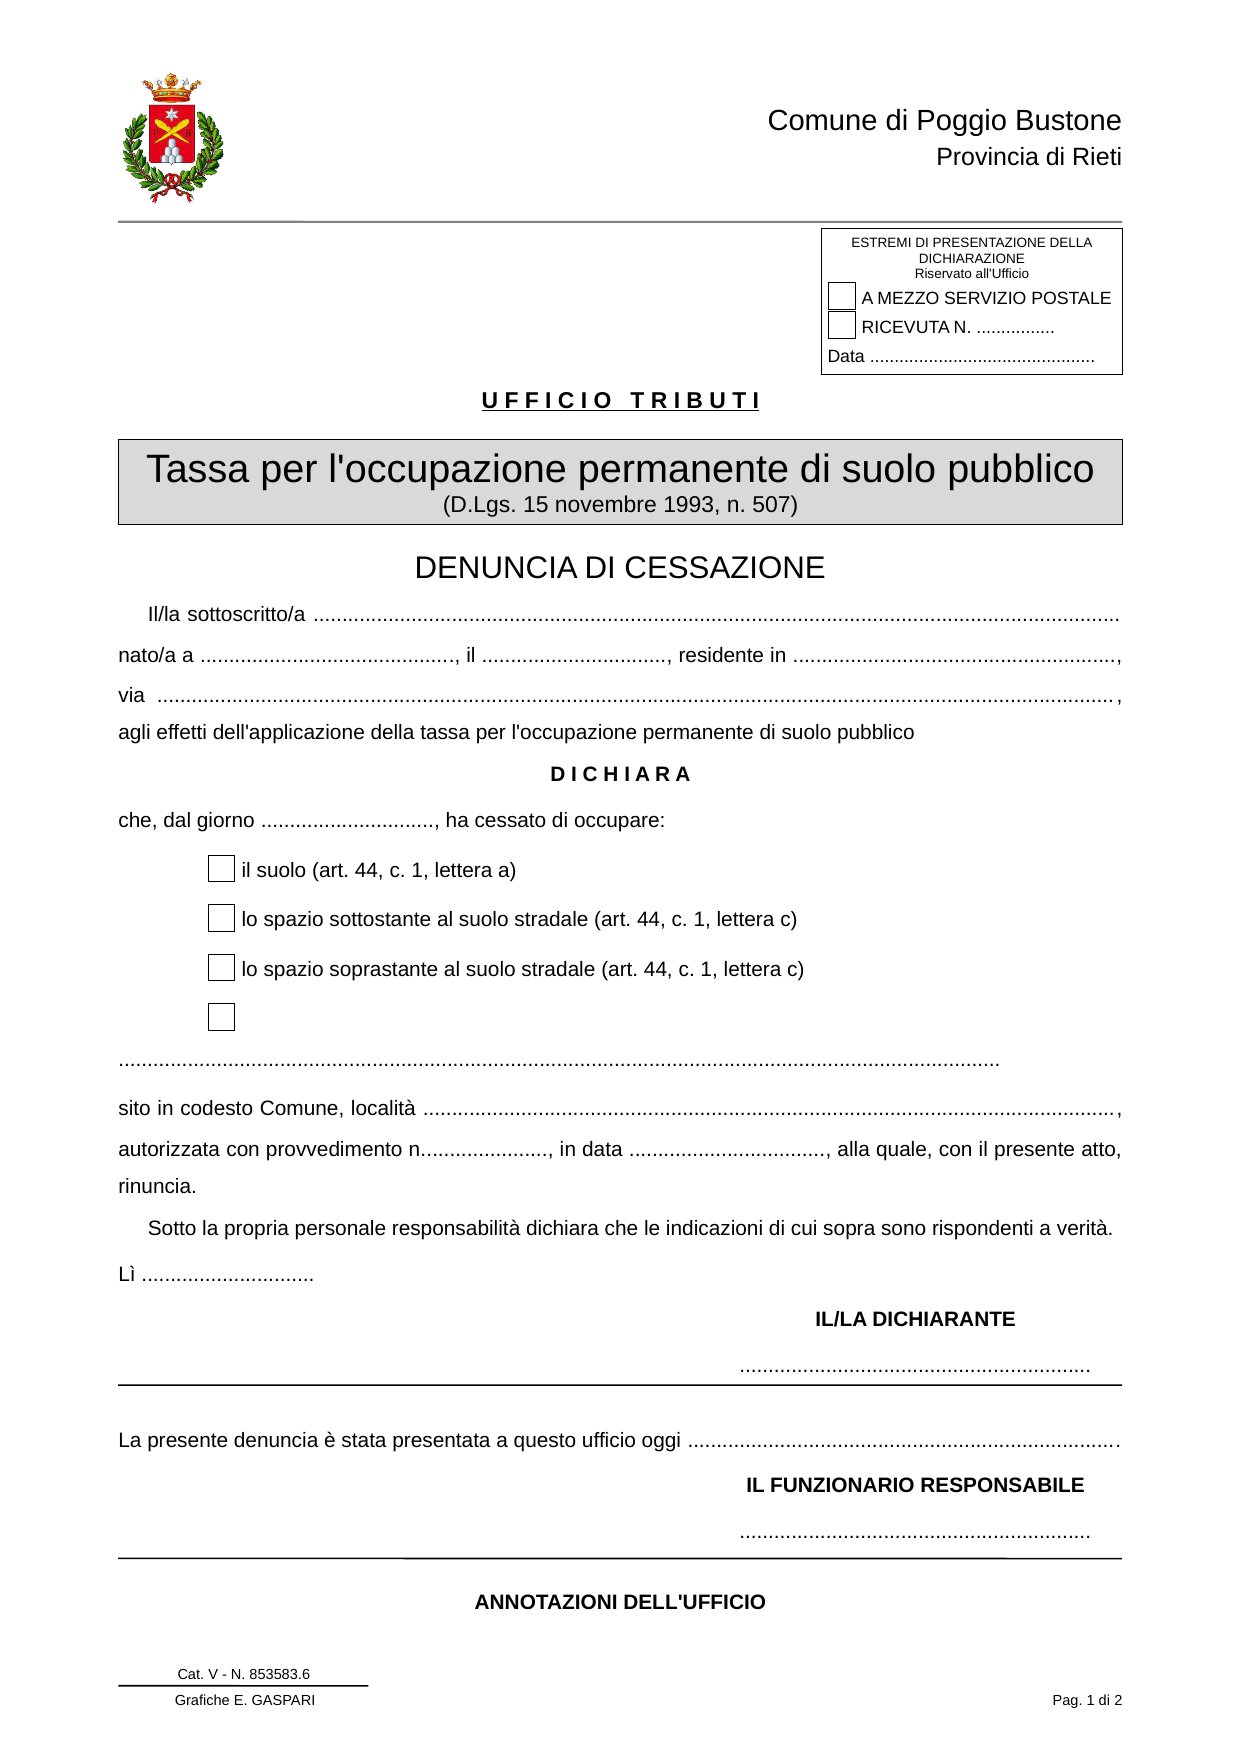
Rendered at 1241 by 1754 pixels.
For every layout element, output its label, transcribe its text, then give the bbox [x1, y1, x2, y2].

text Il/la sottoscritto/a ............................................................................................................................................ nato/a a ............................................, il ................................, residente in ........................................................, via ......................................................................................................................................................................, agli effetti dell'applicazione della tassa per l'occupazione permanente di suolo pubblico [118, 598, 1122, 744]
text Sotto la propria personale responsabilità dichiara che le indicazioni di cui sopra sono rispondenti a verità. [118, 1216, 1122, 1240]
text Comune di Poggio Bustone [224, 103, 1122, 137]
picture [122, 73, 224, 204]
text Provincia di Rieti [224, 142, 1122, 171]
text ......................................................................................................................................................... [118, 1002, 1122, 1071]
subtitle D I C H I A R A [118, 762, 1122, 786]
subtitle IL FUNZIONARIO RESPONSABILE [709, 1473, 1122, 1497]
text che, dal giorno .............................., ha cessato di occupare: [118, 804, 1122, 833]
text lo spazio soprastante al suolo stradale (art. 44, c. 1, lettera c) [118, 953, 1122, 981]
text La presente denuncia è stata presentata a questo ufficio oggi ........................................................................... [118, 1424, 1122, 1453]
subtitle DENUNCIA DI CESSAZIONE [118, 549, 1122, 585]
table_header Tassa per l'occupazione permanente di suolo pubblico (D.Lgs. 15 novembre 1993, n. 507) [119, 440, 1122, 523]
subtitle ANNOTAZIONI DELL'UFFICIO [118, 1590, 1122, 1614]
text ............................................................. [709, 1515, 1122, 1544]
text Lì .............................. [118, 1258, 1122, 1287]
text ............................................................. [709, 1349, 1122, 1378]
text il suolo (art. 44, c. 1, lettera a) [118, 854, 1122, 883]
table_header ESTREMI DI PRESENTAZIONE DELLA DICHIARAZIONE Riservato all'Ufficio A MEZZO SERVIZIO POSTALE RICEVUTA N. ................ Data .............................................. [822, 229, 1122, 374]
subtitle U F F I C I O T R I B U T I [118, 387, 1122, 413]
text sito in codesto Comune, località ........................................................................................................................, autorizzata con provvedimento n......................, in data .................................., alla quale, con il presente atto, rinuncia. [118, 1092, 1122, 1197]
text IL/LA DICHIARANTE [709, 1307, 1122, 1331]
text lo spazio sottostante al suolo stradale (art. 44, c. 1, lettera c) [118, 903, 1122, 932]
table_header [118, 228, 821, 374]
